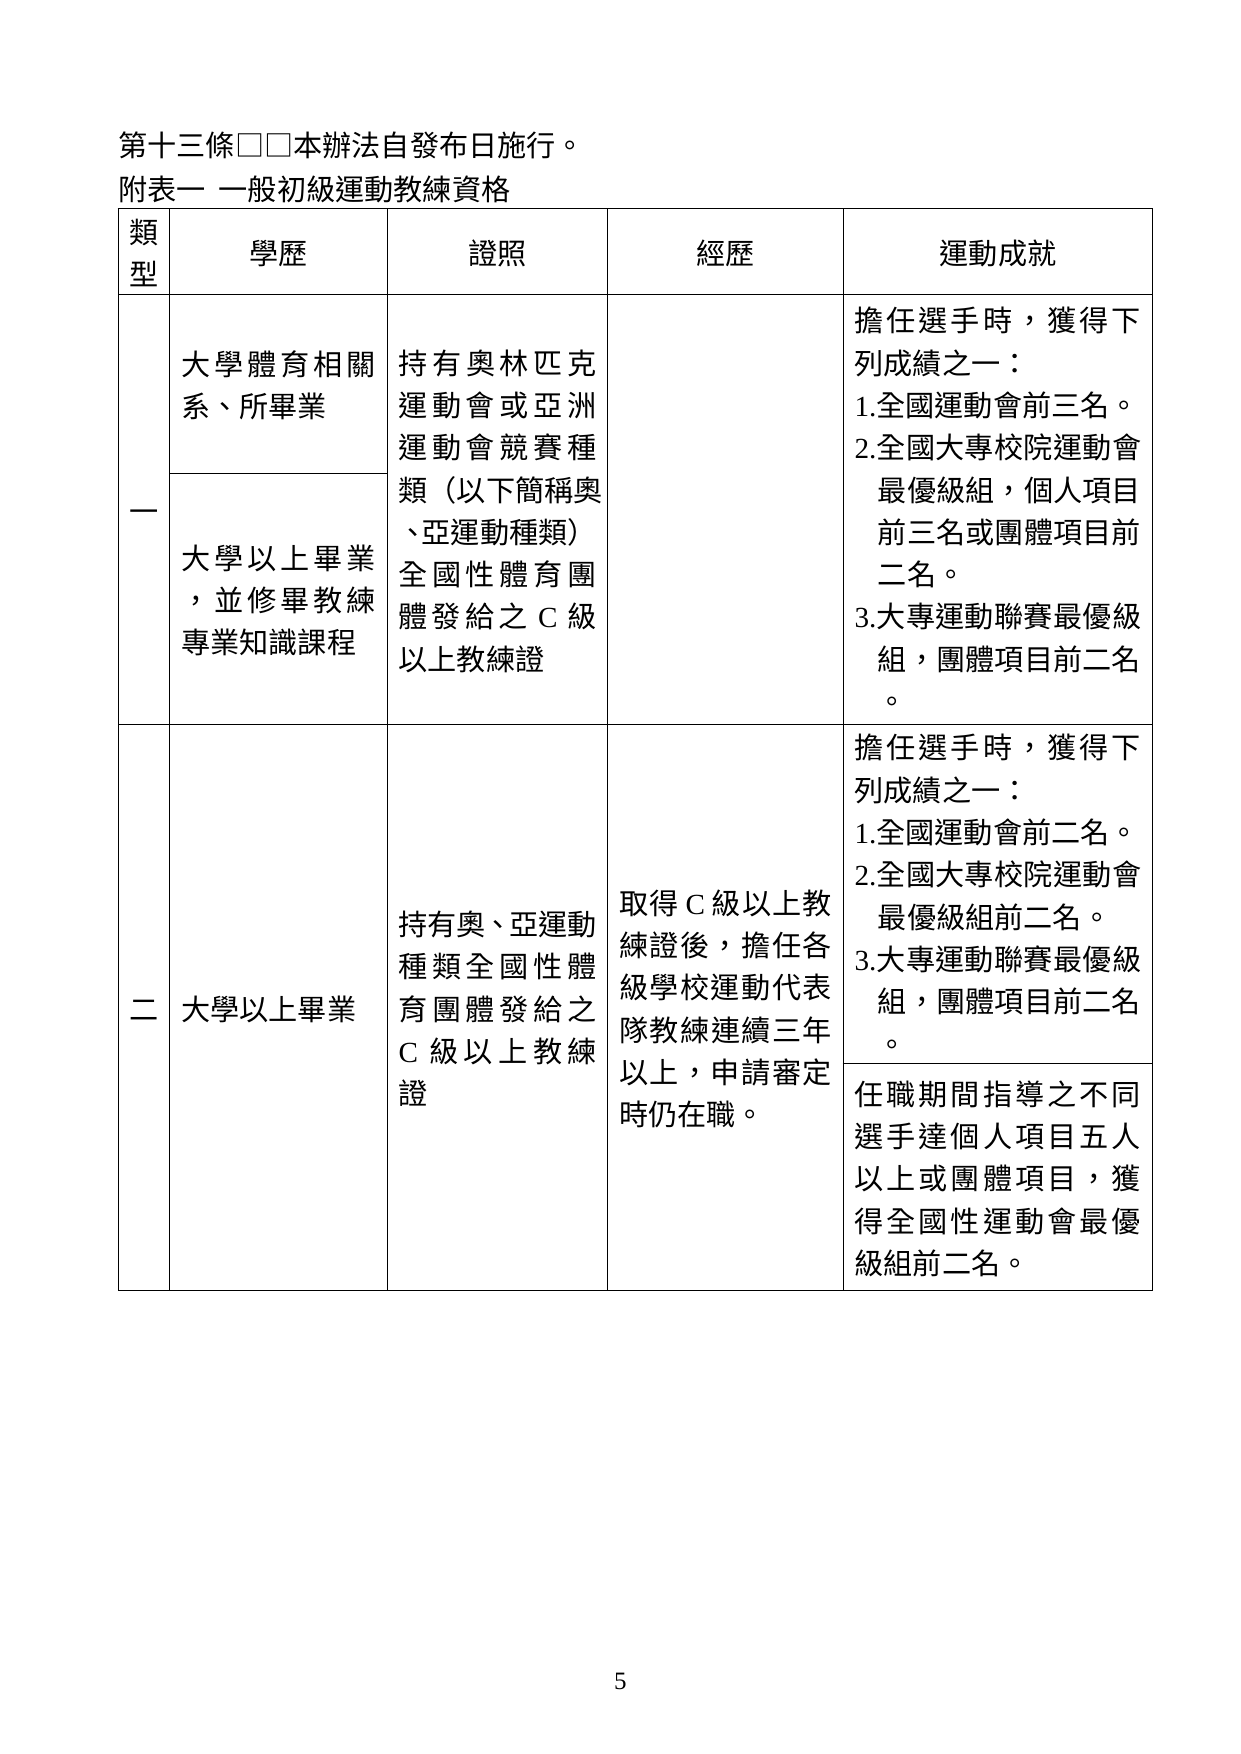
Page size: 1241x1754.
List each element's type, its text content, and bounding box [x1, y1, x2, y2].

text 第十三條□□本辦法自發布日施行。 [118, 118, 1122, 166]
table_cell 任職期間指導之不同選手達個人項目五人以上或團體項目，獲得全國性運動會最優級組前二名。 [844, 1064, 1152, 1290]
table_header 類型 [119, 209, 169, 294]
table_cell 大學以上畢業 [170, 725, 387, 1290]
table_header 運動成就 [844, 209, 1152, 294]
table_cell [608, 295, 843, 724]
table_header 學歷 [170, 209, 387, 294]
table_cell 大學以上畢業，並修畢教練專業知識課程 [170, 474, 387, 724]
table_cell 持有奧林匹克運動會或亞洲運動會競賽種類（以下簡稱奧、亞運動種類）全國性體育團體發給之C級以上教練證 [388, 295, 607, 724]
table_header 經歷 [608, 209, 843, 294]
table_cell 二 [119, 725, 169, 1290]
table_cell 擔任選手時，獲得下列成績之一： 1.全國運動會前三名。 2.全國大專校院運動會最優級組，個人項目前三名或團體項目前二名。 3.大專運動聯賽最優級組，團體項目前二名。 [844, 295, 1152, 724]
table_header 證照 [388, 209, 607, 294]
table_cell 取得C級以上教練證後，擔任各級學校運動代表隊教練連續三年以上，申請審定時仍在職。 [608, 725, 843, 1290]
table_cell 一 [119, 295, 169, 724]
text 附表一 一般初級運動教練資格 [118, 166, 1122, 208]
table_cell 擔任選手時，獲得下列成績之一： 1.全國運動會前二名。 2.全國大專校院運動會最優級組前二名。 3.大專運動聯賽最優級組，團體項目前二名。 [844, 725, 1152, 1063]
table_cell 持有奧、亞運動種類全國性體育團體發給之 C級以上教練證 [388, 725, 607, 1290]
table_cell 大學體育相關系、所畢業 [170, 295, 387, 473]
